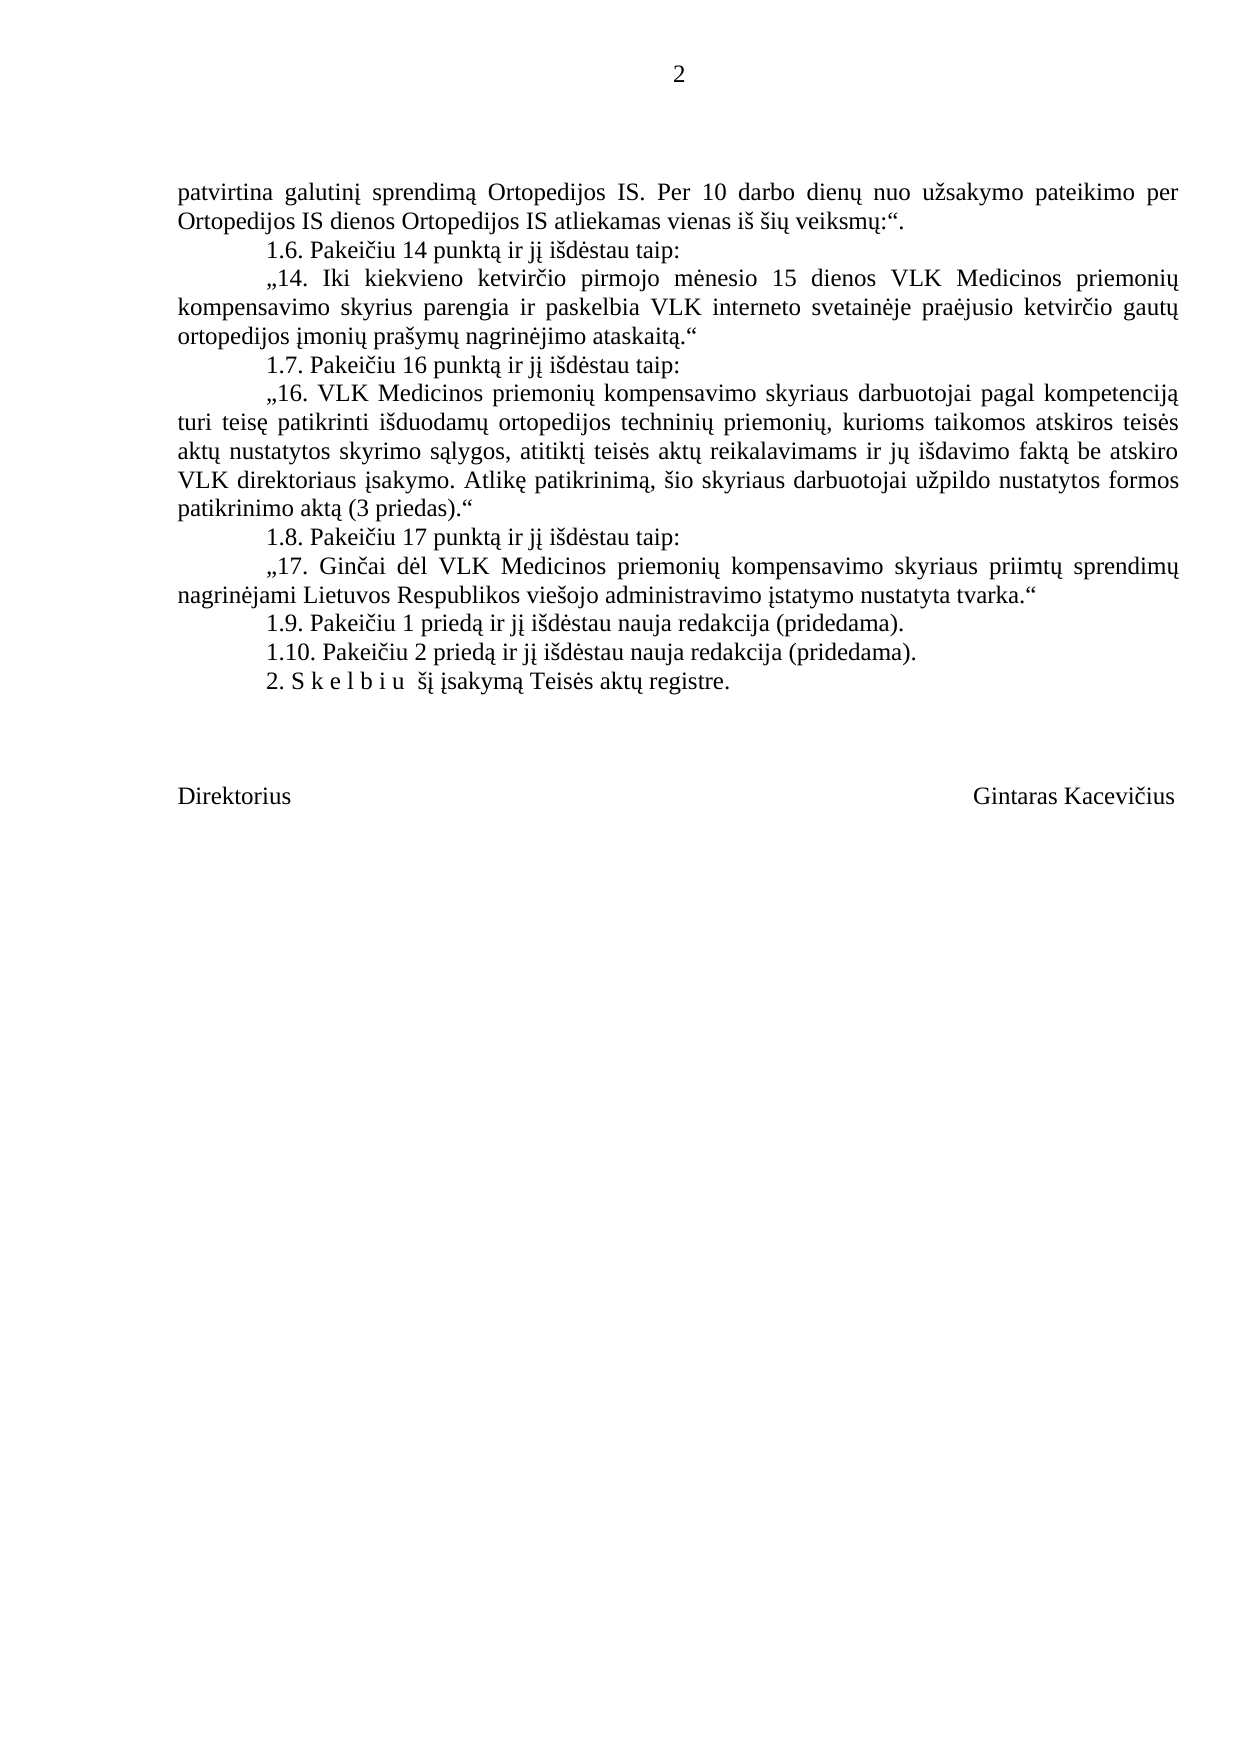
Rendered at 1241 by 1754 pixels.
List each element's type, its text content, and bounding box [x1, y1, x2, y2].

text „14. Iki kiekvieno ketvirčio pirmojo mėnesio 15 dienos VLK Medicinos priemonių kompensavimo skyrius parengia ir paskelbia VLK interneto svetainėje praėjusio ketvirčio gautų ortopedijos įmonių prašymų nagrinėjimo ataskaitą.“ [177, 263, 1180, 350]
text 1.6. Pakeičiu 14 punktą ir jį išdėstau taip: [177, 235, 1180, 263]
text 1.10. Pakeičiu 2 priedą ir jį išdėstau nauja redakcija (pridedama). [177, 637, 1180, 666]
text „17. Ginčai dėl VLK Medicinos priemonių kompensavimo skyriaus priimtų sprendimų nagrinėjami Lietuvos Respublikos viešojo administravimo įstatymo nustatyta tvarka.“ [177, 551, 1180, 608]
text 1.7. Pakeičiu 16 punktą ir jį išdėstau taip: [177, 350, 1180, 378]
text 1.8. Pakeičiu 17 punktą ir jį išdėstau taip: [177, 522, 1180, 551]
text „16. VLK Medicinos priemonių kompensavimo skyriaus darbuotojai pagal kompetenciją turi teisę patikrinti išduodamų ortopedijos techninių priemonių, kurioms taikomos atskiros teisės aktų nustatytos skyrimo sąlygos, atitiktį teisės aktų reikalavimams ir jų išdavimo faktą be atskiro VLK direktoriaus įsakymo. Atlikę patikrinimą, šio skyriaus darbuotojai užpildo nustatytos formos patikrinimo aktą (3 priedas).“ [177, 378, 1180, 522]
text patvirtina galutinį sprendimą Ortopedijos IS. Per 10 darbo dienų nuo užsakymo pateikimo per Ortopedijos IS dienos Ortopedijos IS atliekamas vienas iš šių veiksmų:“. [177, 177, 1180, 235]
text 1.9. Pakeičiu 1 priedą ir jį išdėstau nauja redakcija (pridedama). [177, 608, 1180, 637]
text 2. Skelbiu šį įsakymą Teisės aktų registre. [177, 666, 1180, 695]
text Direktorius Gintaras Kacevičius [177, 781, 1181, 810]
